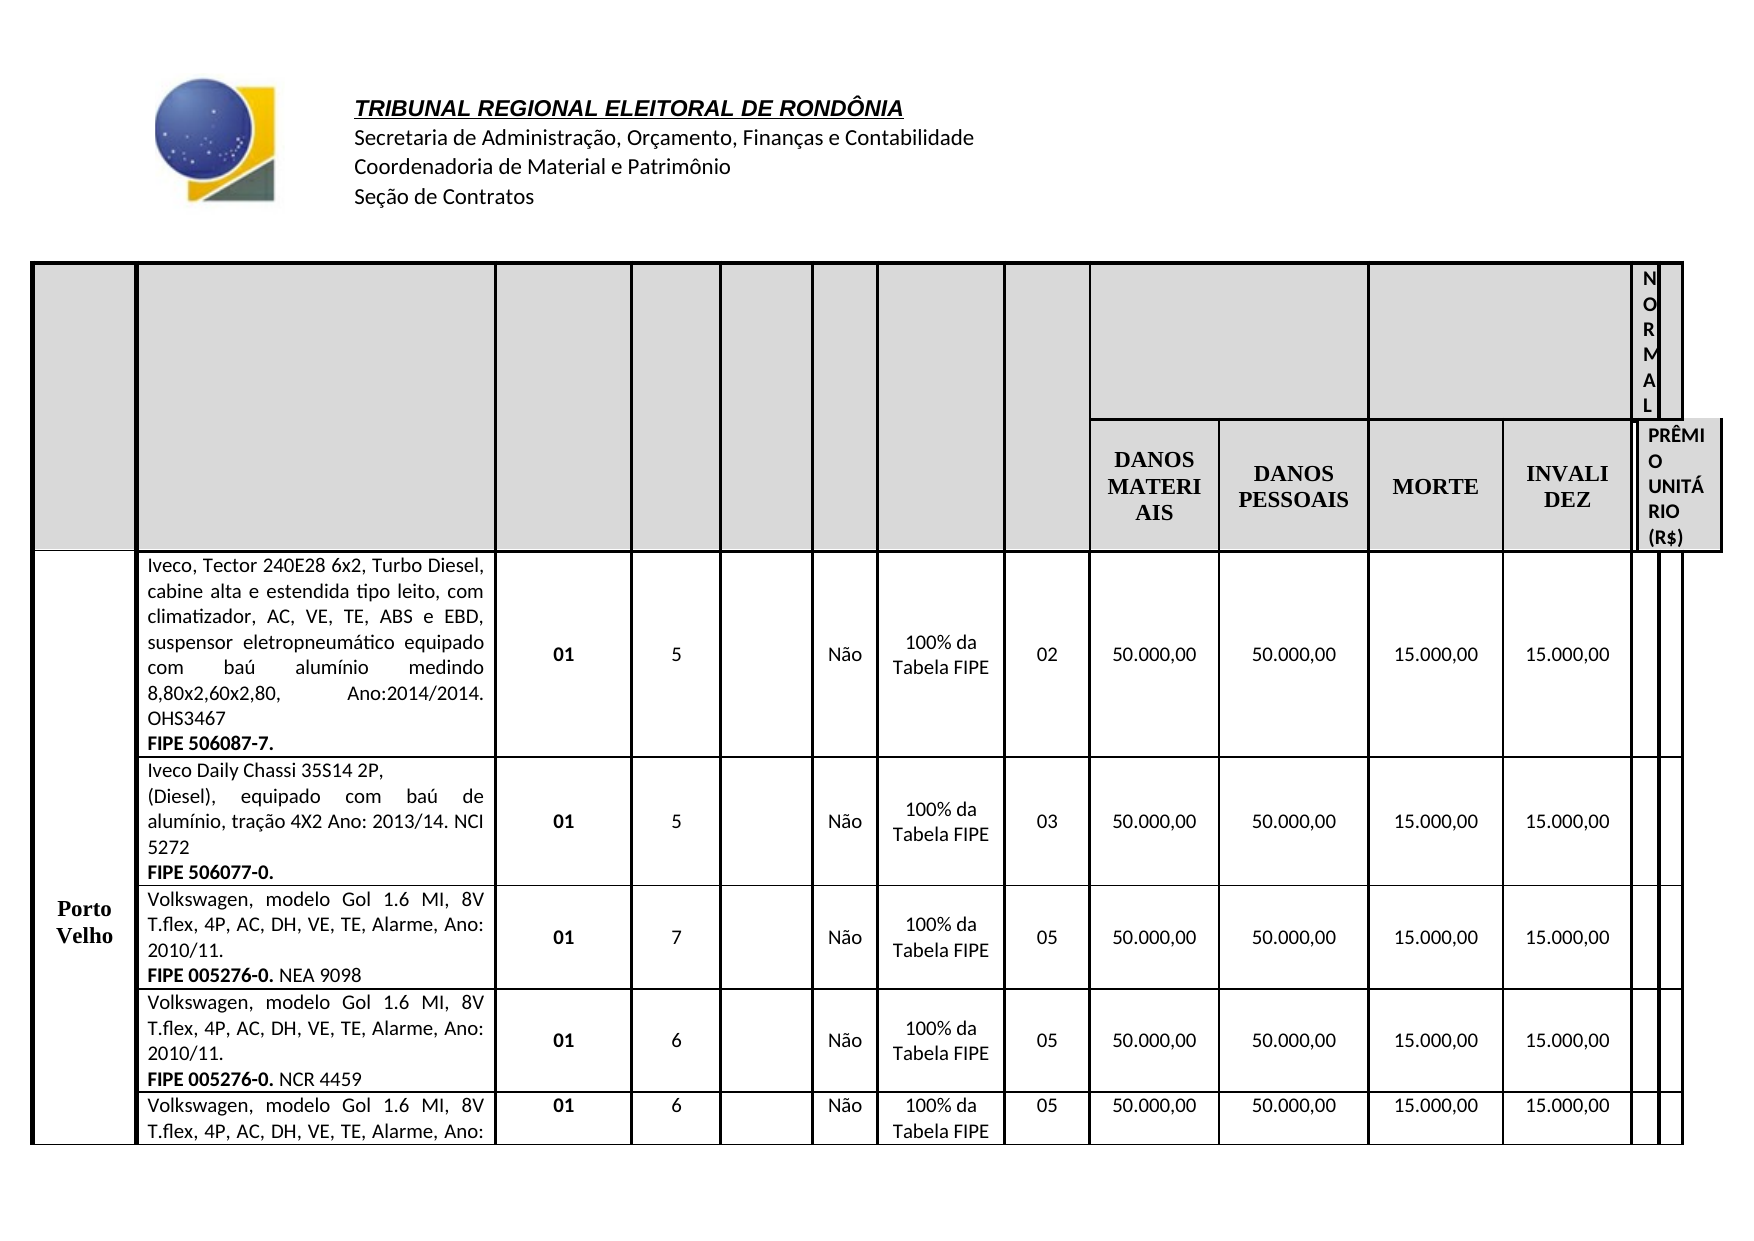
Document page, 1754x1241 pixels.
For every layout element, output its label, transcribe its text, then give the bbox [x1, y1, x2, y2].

table_header [1370, 265, 1630, 418]
table_cell 15.000,00 [1504, 758, 1630, 885]
table_cell 50.000,00 [1091, 886, 1218, 988]
table_cell 50.000,00 [1220, 1093, 1367, 1143]
table_header [722, 265, 811, 549]
table_cell 7 [633, 886, 719, 988]
table_header [35, 265, 134, 549]
table_cell MORTE [1370, 421, 1502, 549]
table_cell 50.000,00 [1220, 990, 1367, 1091]
table_cell 50.000,00 [1091, 1093, 1218, 1143]
table_header [1684, 261, 1721, 418]
table_cell 01 [497, 990, 630, 1091]
table_cell Não [814, 990, 876, 1091]
table_header [1006, 265, 1089, 549]
table_cell 05 [1006, 1093, 1088, 1143]
table_cell 15.000,00 [1504, 1093, 1630, 1143]
table_cell 15.000,00 [1370, 1093, 1502, 1143]
table_cell Volkswagen, modelo Gol 1.6 MI, 8V T.flex, 4P, AC, DH, VE, TE, Alarme, Ano: 2010/11. FIPE 005276-0. NCR 4459 [139, 990, 494, 1091]
table_cell 100% da Tabela FIPE [879, 758, 1003, 885]
table_cell [722, 553, 811, 756]
table_cell [722, 1093, 811, 1143]
table_cell 15.000,00 [1504, 990, 1630, 1091]
table_cell [722, 758, 811, 885]
table_cell 100% da Tabela FIPE [879, 553, 1003, 756]
table_cell [1633, 990, 1657, 1091]
table_header [879, 265, 1003, 549]
table_cell 100% da Tabela FIPE [879, 990, 1003, 1091]
table_cell Iveco, Tector 240E28 6x2, Turbo Diesel, cabine alta e estendida tipo leito, com climatizador, AC, VE, TE, ABS e EBD, suspensor eletropneumático equipado com baú alumínio medindo 8,80x2,60x2,80, Ano:2014/2014. OHS3467 FIPE 506087-7. [139, 553, 494, 756]
table_cell DANOS MATERIAIS [1091, 421, 1218, 549]
table_cell [1684, 1091, 1721, 1143]
table_cell Volkswagen, modelo Gol 1.6 MI, 8V T.flex, 4P, AC, DH, VE, TE, Alarme, Ano: 2010/11. FIPE 005276-0. NEA 9098 [139, 886, 494, 988]
table_cell [1661, 886, 1681, 988]
table_header [633, 265, 719, 549]
table_cell Volkswagen, modelo Gol 1.6 MI, 8V T.flex, 4P, AC, DH, VE, TE, Alarme, Ano: [139, 1093, 494, 1143]
table_cell [1684, 988, 1721, 1091]
table_cell 15.000,00 [1370, 758, 1502, 885]
table_cell [722, 990, 811, 1091]
table_header [1091, 265, 1367, 418]
table_cell 100% da Tabela FIPE [879, 1093, 1003, 1143]
table_cell 15.000,00 [1370, 886, 1502, 988]
table_cell [1633, 758, 1657, 885]
table_cell 15.000,00 [1370, 553, 1502, 756]
table_cell 15.000,00 [1370, 990, 1502, 1091]
table_cell [1661, 1093, 1681, 1143]
table_cell [1684, 756, 1721, 885]
table_cell 01 [497, 886, 630, 988]
table_cell Porto Velho [35, 551, 134, 1143]
table_cell 03 [1006, 758, 1088, 885]
table_cell 01 [497, 1093, 630, 1143]
table_cell [1633, 1093, 1657, 1143]
table_cell 15.000,00 [1504, 886, 1630, 988]
table_cell DANOS PESSOAIS [1220, 421, 1367, 549]
table_header [814, 265, 876, 549]
table_header [139, 265, 494, 549]
table_cell [1661, 990, 1681, 1091]
table_header FRANQUIA NORMAL [1633, 265, 1657, 418]
table_header [497, 265, 630, 549]
table_cell INVALIDEZ [1504, 421, 1630, 549]
table_cell 50.000,00 [1091, 758, 1218, 885]
table_cell 15.000,00 [1504, 553, 1630, 756]
table_cell Não [814, 1093, 876, 1143]
table_cell [1661, 553, 1681, 756]
table_cell [1633, 886, 1657, 988]
table_cell Não [814, 553, 876, 756]
table_cell PRÊMIO UNITÁRIO (R$) [1639, 418, 1720, 549]
table_cell 50.000,00 [1220, 758, 1367, 885]
table_cell 50.000,00 [1091, 990, 1218, 1091]
table_cell 50.000,00 [1220, 886, 1367, 988]
table_cell 5 [633, 553, 719, 756]
table_cell 05 [1006, 990, 1088, 1091]
table_cell 01 [497, 758, 630, 885]
table_cell 100% da Tabela FIPE [879, 886, 1003, 988]
table_cell 50.000,00 [1220, 553, 1367, 756]
table_cell 05 [1006, 886, 1088, 988]
table_cell Não [814, 886, 876, 988]
table_cell [1684, 553, 1721, 756]
table_cell 6 [633, 990, 719, 1091]
table_cell 6 [633, 1093, 719, 1143]
table_cell 02 [1006, 553, 1088, 756]
table_cell [722, 886, 811, 988]
table_cell Não [814, 758, 876, 885]
table_cell [1684, 885, 1721, 988]
table_cell [1661, 758, 1681, 885]
table_header PREÇO [1661, 265, 1681, 418]
table_cell Iveco Daily Chassi 35S14 2P, (Diesel), equipado com baú de alumínio, tração 4X2 Ano: 2013/14. NCI 5272 FIPE 506077-0. [139, 758, 494, 885]
table_cell 5 [633, 758, 719, 885]
table_cell [1633, 553, 1657, 756]
table_cell 50.000,00 [1091, 553, 1218, 756]
table_cell 01 [497, 553, 630, 756]
